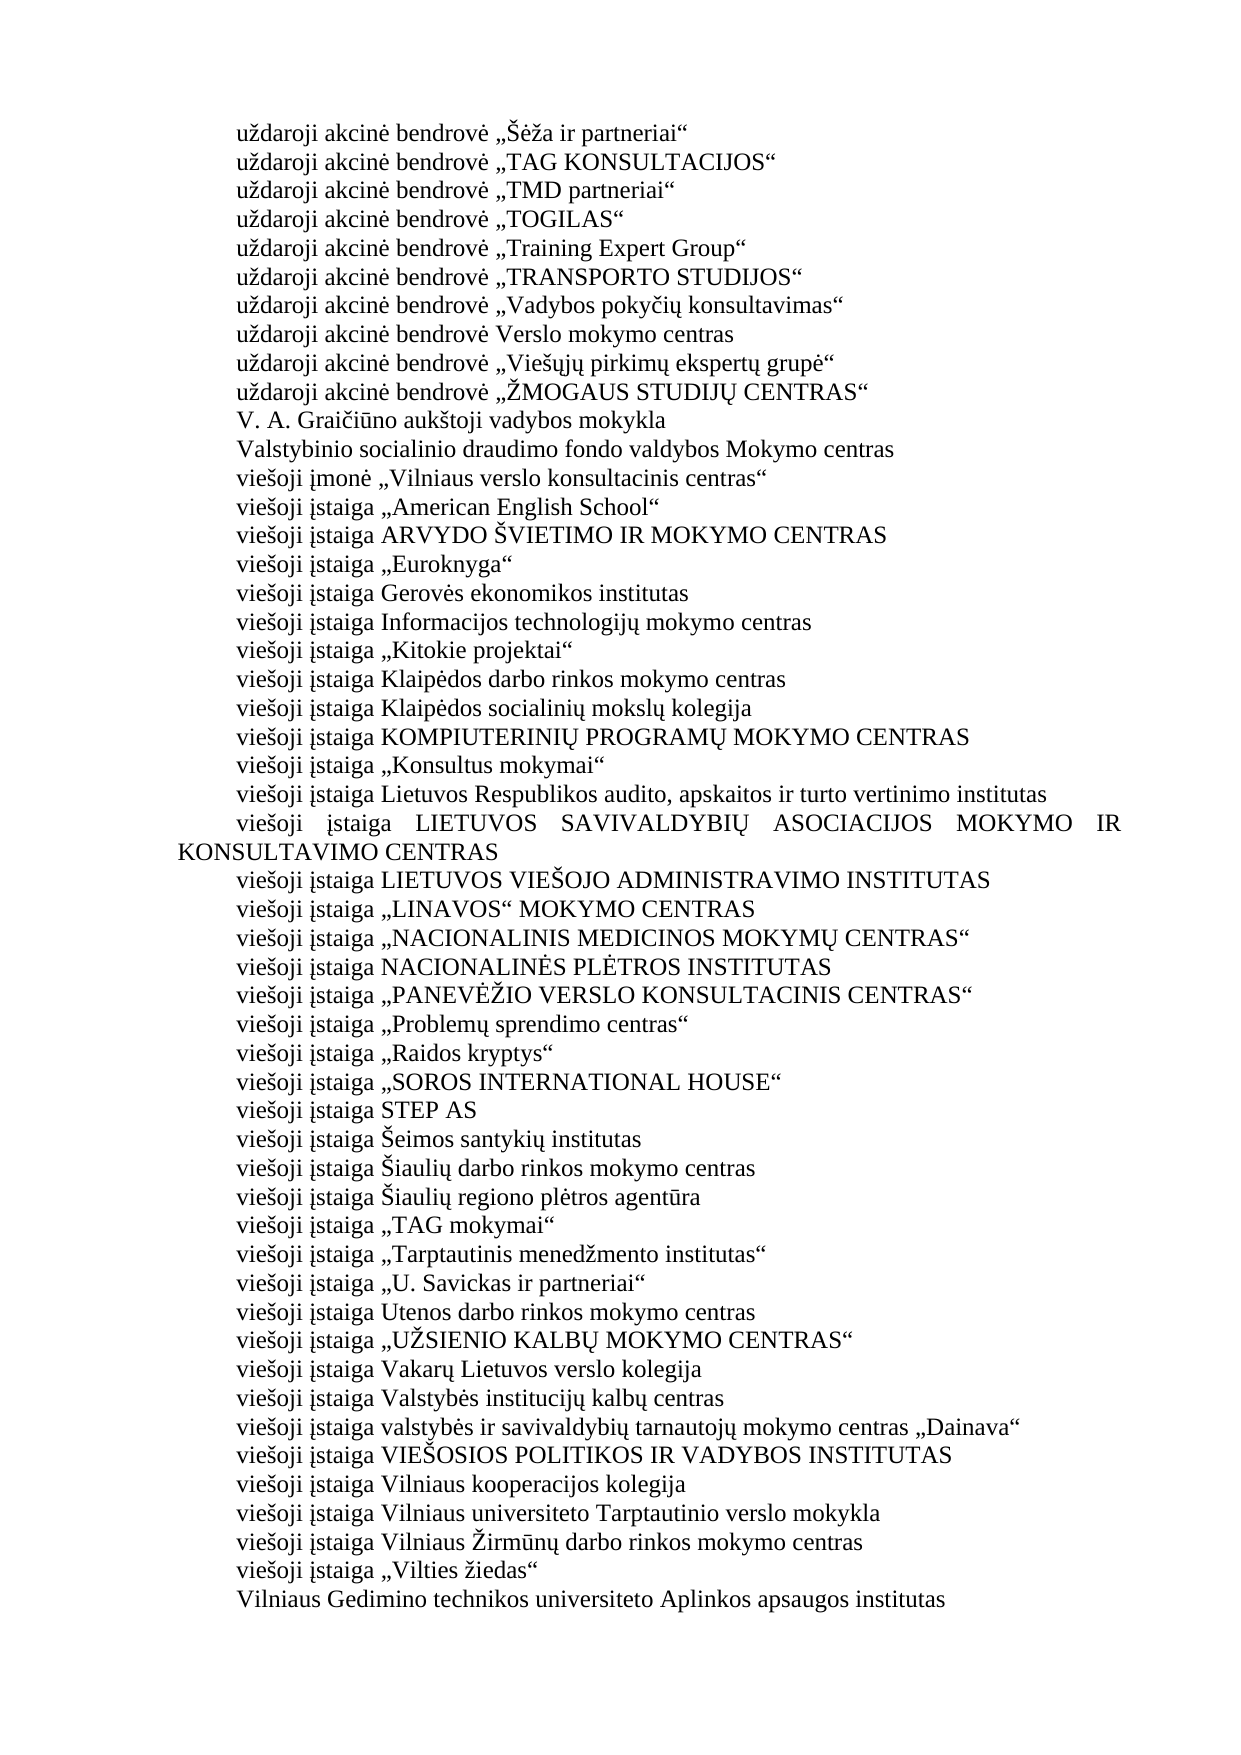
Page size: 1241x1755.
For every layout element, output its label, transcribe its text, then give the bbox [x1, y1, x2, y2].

text viešoji įstaiga LIETUVOS VIEŠOJO ADMINISTRAVIMO INSTITUTAS [177, 866, 1122, 894]
text Valstybinio socialinio draudimo fondo valdybos Mokymo centras [177, 434, 1122, 463]
text viešoji įstaiga Vilniaus universiteto Tarptautinio verslo mokykla [177, 1498, 1122, 1527]
text viešoji įstaiga „Vilties žiedas“ [177, 1556, 1122, 1584]
text uždaroji akcinė bendrovė „TMD partneriai“ [177, 176, 1122, 204]
text uždaroji akcinė bendrovė „Šėža ir partneriai“ [177, 118, 1122, 147]
text viešoji įstaiga „American English School“ [177, 492, 1122, 521]
text viešoji įstaiga Lietuvos Respublikos audito, apskaitos ir turto vertinimo institutas [177, 779, 1122, 808]
text uždaroji akcinė bendrovė „ŽMOGAUS STUDIJŲ CENTRAS“ [177, 377, 1122, 406]
text viešoji įstaiga „PANEVĖŽIO VERSLO KONSULTACINIS CENTRAS“ [177, 981, 1122, 1009]
text uždaroji akcinė bendrovė „Training Expert Group“ [177, 233, 1122, 262]
text uždaroji akcinė bendrovė „Viešųjų pirkimų ekspertų grupė“ [177, 348, 1122, 377]
text viešoji įstaiga Vakarų Lietuvos verslo kolegija [177, 1354, 1122, 1383]
text viešoji įstaiga „Problemų sprendimo centras“ [177, 1009, 1122, 1038]
text viešoji įstaiga „SOROS INTERNATIONAL HOUSE“ [177, 1067, 1122, 1096]
text viešoji įstaiga STEP AS [177, 1096, 1122, 1124]
text viešoji įstaiga „Euroknyga“ [177, 549, 1122, 578]
text viešoji įstaiga Informacijos technologijų mokymo centras [177, 607, 1122, 636]
text viešoji įstaiga „LINAVOS“ MOKYMO CENTRAS [177, 894, 1122, 923]
text viešoji įstaiga Šiaulių darbo rinkos mokymo centras [177, 1153, 1122, 1182]
text uždaroji akcinė bendrovė Verslo mokymo centras [177, 319, 1122, 348]
text viešoji įmonė „Vilniaus verslo konsultacinis centras“ [177, 463, 1122, 492]
text viešoji įstaiga „Tarptautinis menedžmento institutas“ [177, 1239, 1122, 1268]
text uždaroji akcinė bendrovė „TAG KONSULTACIJOS“ [177, 147, 1122, 176]
text viešoji įstaiga Gerovės ekonomikos institutas [177, 578, 1122, 607]
text viešoji įstaiga NACIONALINĖS PLĖTROS INSTITUTAS [177, 952, 1122, 981]
text viešoji įstaiga LIETUVOS SAVIVALDYBIŲ ASOCIACIJOS MOKYMO IR KONSULTAVIMO CENTRAS [177, 808, 1122, 866]
text viešoji įstaiga Šiaulių regiono plėtros agentūra [177, 1182, 1122, 1211]
text viešoji įstaiga Klaipėdos darbo rinkos mokymo centras [177, 664, 1122, 693]
text viešoji įstaiga ARVYDO ŠVIETIMO IR MOKYMO CENTRAS [177, 521, 1122, 549]
text V. A. Graičiūno aukštoji vadybos mokykla [177, 406, 1122, 434]
text viešoji įstaiga „TAG mokymai“ [177, 1211, 1122, 1239]
text viešoji įstaiga VIEŠOSIOS POLITIKOS IR VADYBOS INSTITUTAS [177, 1441, 1122, 1469]
text viešoji įstaiga Klaipėdos socialinių mokslų kolegija [177, 693, 1122, 722]
text viešoji įstaiga „UŽSIENIO KALBŲ MOKYMO CENTRAS“ [177, 1326, 1122, 1354]
text viešoji įstaiga valstybės ir savivaldybių tarnautojų mokymo centras „Dainava“ [177, 1412, 1122, 1441]
text uždaroji akcinė bendrovė „Vadybos pokyčių konsultavimas“ [177, 291, 1122, 319]
text viešoji įstaiga „NACIONALINIS MEDICINOS MOKYMŲ CENTRAS“ [177, 923, 1122, 952]
text viešoji įstaiga Valstybės institucijų kalbų centras [177, 1383, 1122, 1412]
text viešoji įstaiga „U. Savickas ir partneriai“ [177, 1268, 1122, 1297]
text viešoji įstaiga „Raidos kryptys“ [177, 1038, 1122, 1067]
text viešoji įstaiga Šeimos santykių institutas [177, 1124, 1122, 1153]
text Vilniaus Gedimino technikos universiteto Aplinkos apsaugos institutas [177, 1584, 1122, 1613]
text viešoji įstaiga Vilniaus kooperacijos kolegija [177, 1469, 1122, 1498]
text viešoji įstaiga KOMPIUTERINIŲ PROGRAMŲ MOKYMO CENTRAS [177, 722, 1122, 751]
text viešoji įstaiga Vilniaus Žirmūnų darbo rinkos mokymo centras [177, 1527, 1122, 1556]
text viešoji įstaiga Utenos darbo rinkos mokymo centras [177, 1297, 1122, 1326]
text uždaroji akcinė bendrovė „TOGILAS“ [177, 204, 1122, 233]
text viešoji įstaiga „Konsultus mokymai“ [177, 751, 1122, 779]
text uždaroji akcinė bendrovė „TRANSPORTO STUDIJOS“ [177, 262, 1122, 291]
text viešoji įstaiga „Kitokie projektai“ [177, 636, 1122, 664]
